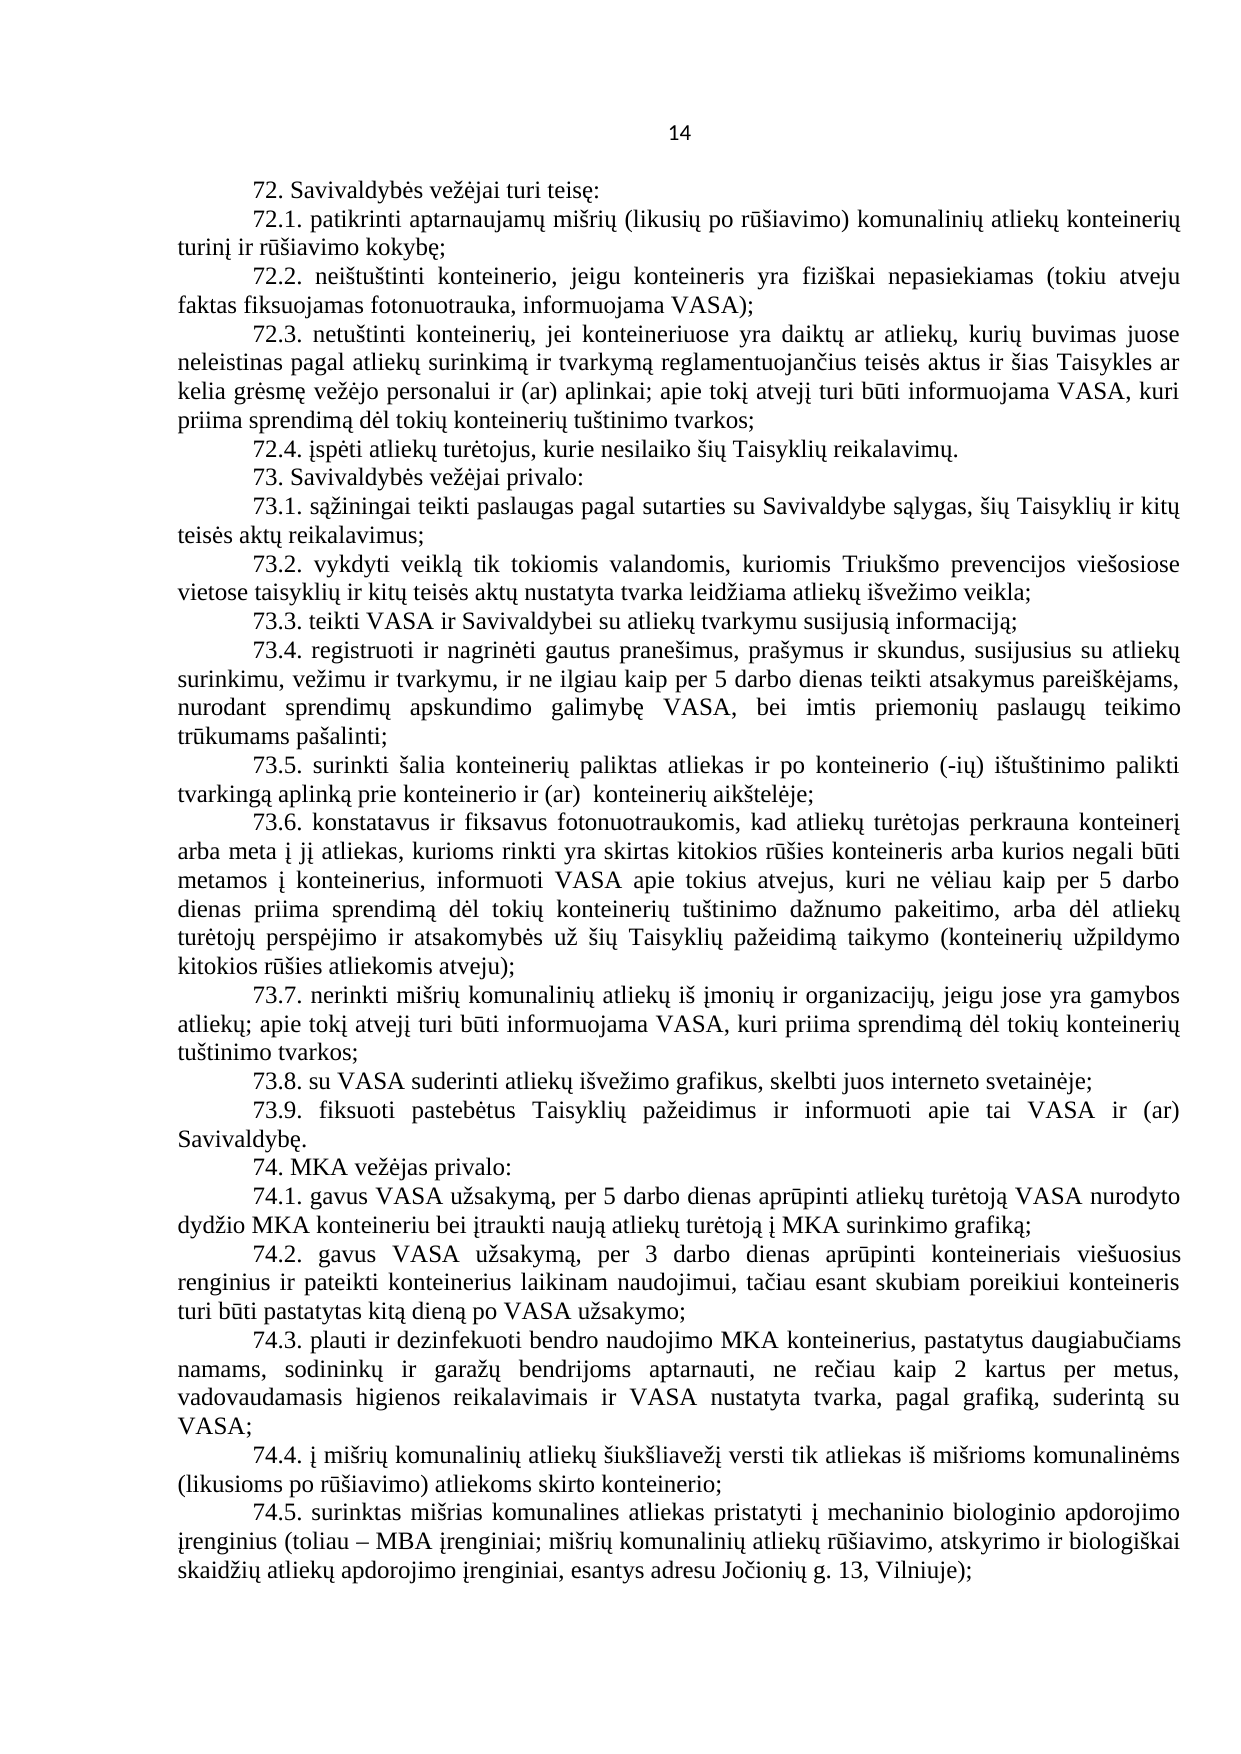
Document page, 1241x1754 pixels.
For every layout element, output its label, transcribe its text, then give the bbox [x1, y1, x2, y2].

text 73.7. nerinkti mišrių komunalinių atliekų iš įmonių ir organizacijų, jeigu jose yra gamybos atliekų; apie tokį atvejį turi būti informuojama VASA, kuri priima sprendimą dėl tokių konteinerių tuštinimo tvarkos; [177, 980, 1181, 1066]
text 74.3. plauti ir dezinfekuoti bendro naudojimo MKA konteinerius, pastatytus daugiabučiams namams, sodininkų ir garažų bendrijoms aptarnauti, ne rečiau kaip 2 kartus per metus, vadovaudamasis higienos reikalavimais ir VASA nustatyta tvarka, pagal grafiką, suderintą su VASA; [177, 1325, 1181, 1440]
text 72.1. patikrinti aptarnaujamų mišrių (likusių po rūšiavimo) komunalinių atliekų konteinerių turinį ir rūšiavimo kokybę; [177, 204, 1181, 261]
text 74.1. gavus VASA užsakymą, per 5 darbo dienas aprūpinti atliekų turėtoją VASA nurodyto dydžio MKA konteineriu bei įtraukti naują atliekų turėtoją į MKA surinkimo grafiką; [177, 1181, 1181, 1239]
text 72.4. įspėti atliekų turėtojus, kurie nesilaiko šių Taisyklių reikalavimų. [177, 434, 1181, 462]
text 73.8. su VASA suderinti atliekų išvežimo grafikus, skelbti juos interneto svetainėje; [177, 1066, 1181, 1095]
text 73.9. fiksuoti pastebėtus Taisyklių pažeidimus ir informuoti apie tai VASA ir (ar) Savivaldybę. [177, 1095, 1181, 1152]
text 72. Savivaldybės vežėjai turi teisę: [177, 175, 1181, 204]
text 73.1. sąžiningai teikti paslaugas pagal sutarties su Savivaldybe sąlygas, šių Taisyklių ir kitų teisės aktų reikalavimus; [177, 491, 1181, 549]
text 73.6. konstatavus ir fiksavus fotonuotraukomis, kad atliekų turėtojas perkrauna konteinerį arba meta į jį atliekas, kurioms rinkti yra skirtas kitokios rūšies konteineris arba kurios negali būti metamos į konteinerius, informuoti VASA apie tokius atvejus, kuri ne vėliau kaip per 5 darbo dienas priima sprendimą dėl tokių konteinerių tuštinimo dažnumo pakeitimo, arba dėl atliekų turėtojų perspėjimo ir atsakomybės už šių Taisyklių pažeidimą taikymo (konteinerių užpildymo kitokios rūšies atliekomis atveju); [177, 807, 1181, 980]
text 74.2. gavus VASA užsakymą, per 3 darbo dienas aprūpinti konteineriais viešuosius renginius ir pateikti konteinerius laikinam naudojimui, tačiau esant skubiam poreikiui konteineris turi būti pastatytas kitą dieną po VASA užsakymo; [177, 1239, 1181, 1325]
text 73.3. teikti VASA ir Savivaldybei su atliekų tvarkymu susijusią informaciją; [177, 606, 1181, 635]
text 72.2. neištuštinti konteinerio, jeigu konteineris yra fiziškai nepasiekiamas (tokiu atveju faktas fiksuojamas fotonuotrauka, informuojama VASA); [177, 261, 1181, 319]
text 74.4. į mišrių komunalinių atliekų šiukšliavežį versti tik atliekas iš mišrioms komunalinėms (likusioms po rūšiavimo) atliekoms skirto konteinerio; [177, 1440, 1181, 1497]
text 73.4. registruoti ir nagrinėti gautus pranešimus, prašymus ir skundus, susijusius su atliekų surinkimu, vežimu ir tvarkymu, ir ne ilgiau kaip per 5 darbo dienas teikti atsakymus pareiškėjams, nurodant sprendimų apskundimo galimybę VASA, bei imtis priemonių paslaugų teikimo trūkumams pašalinti; [177, 635, 1181, 750]
text 73.2. vykdyti veiklą tik tokiomis valandomis, kuriomis Triukšmo prevencijos viešosiose vietose taisyklių ir kitų teisės aktų nustatyta tvarka leidžiama atliekų išvežimo veikla; [177, 549, 1181, 606]
text 74.5. surinktas mišrias komunalines atliekas pristatyti į mechaninio biologinio apdorojimo įrenginius (toliau – MBA įrenginiai; mišrių komunalinių atliekų rūšiavimo, atskyrimo ir biologiškai skaidžių atliekų apdorojimo įrenginiai, esantys adresu Jočionių g. 13, Vilniuje); [177, 1497, 1181, 1584]
text 72.3. netuštinti konteinerių, jei konteineriuose yra daiktų ar atliekų, kurių buvimas juose neleistinas pagal atliekų surinkimą ir tvarkymą reglamentuojančius teisės aktus ir šias Taisykles ar kelia grėsmę vežėjo personalui ir (ar) aplinkai; apie tokį atvejį turi būti informuojama VASA, kuri priima sprendimą dėl tokių konteinerių tuštinimo tvarkos; [177, 319, 1181, 434]
text 73.5. surinkti šalia konteinerių paliktas atliekas ir po konteinerio (-ių) ištuštinimo palikti tvarkingą aplinką prie konteinerio ir (ar) konteinerių aikštelėje; [177, 750, 1181, 807]
text 74. MKA vežėjas privalo: [177, 1152, 1181, 1181]
text 73. Savivaldybės vežėjai privalo: [177, 462, 1181, 491]
